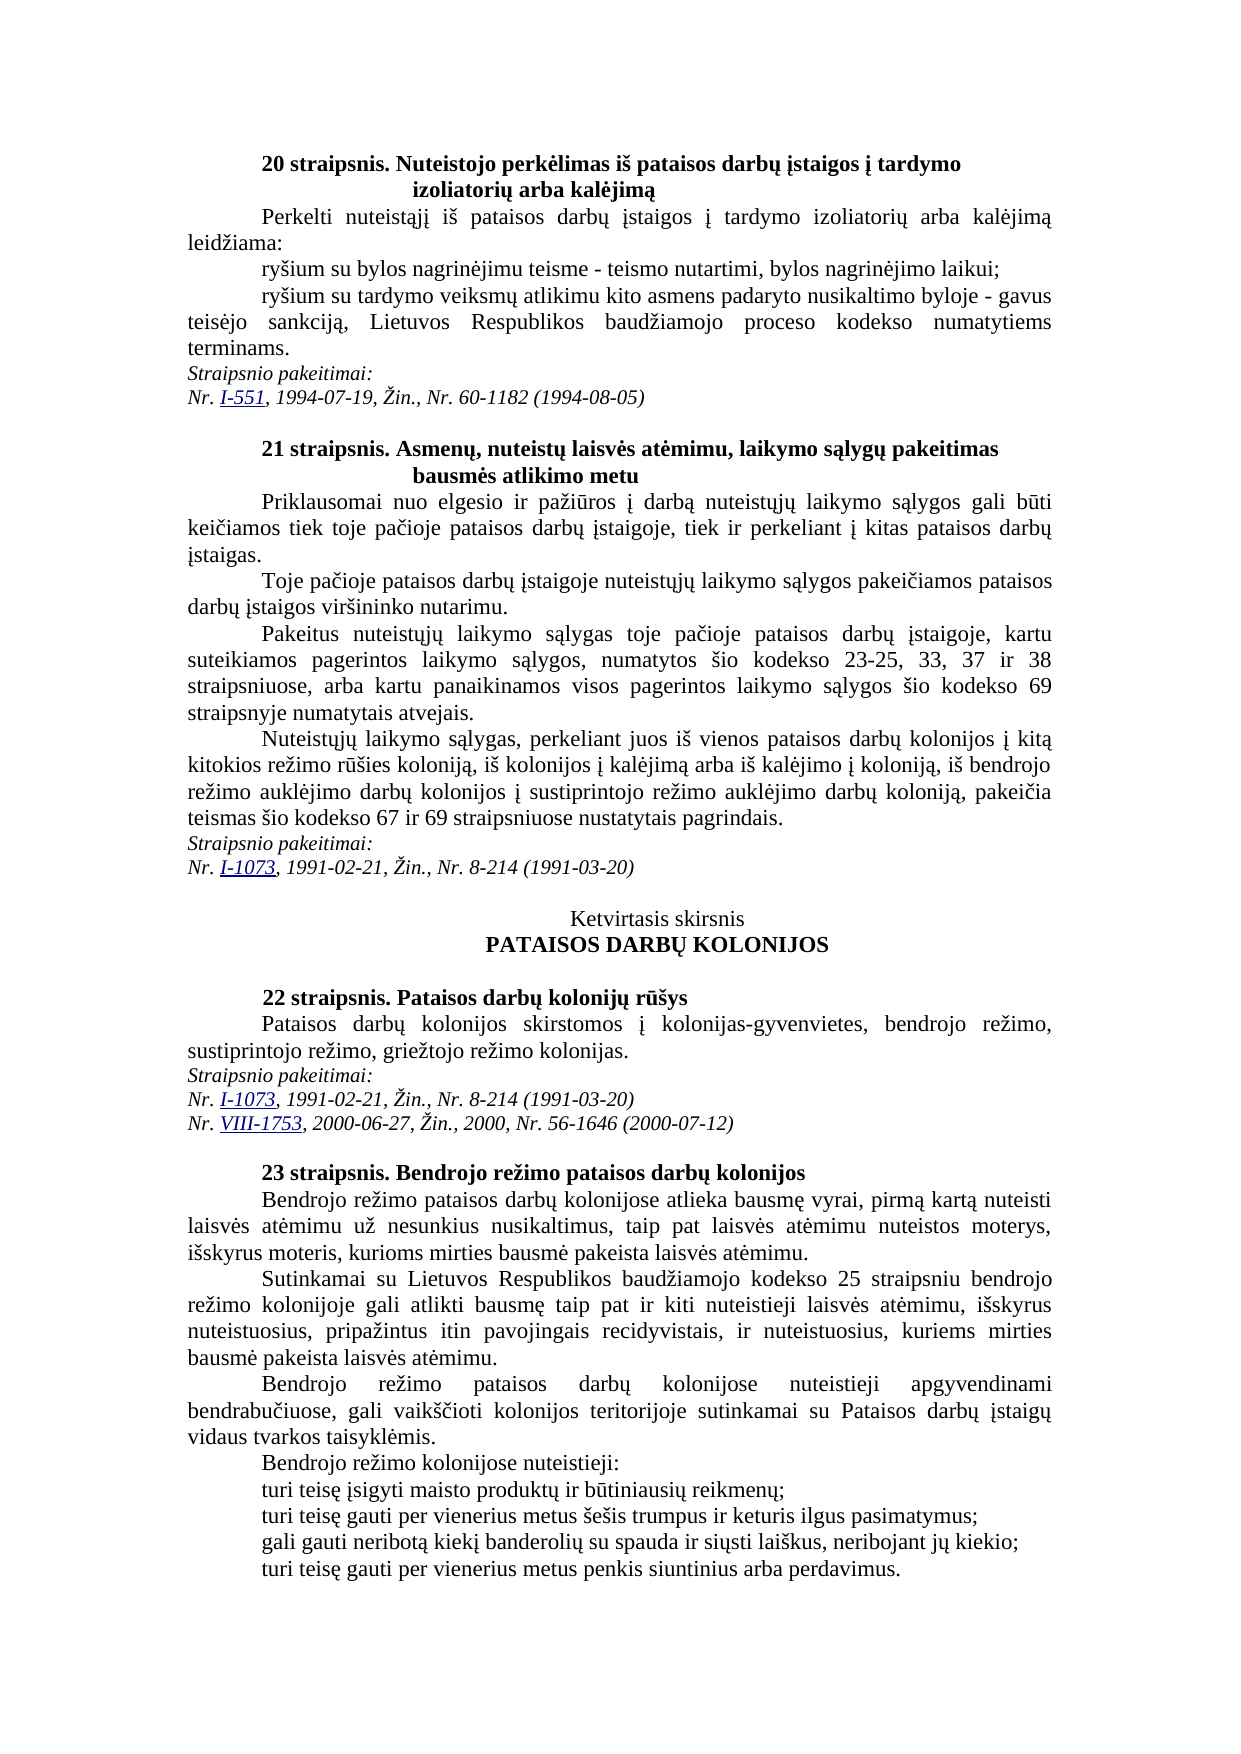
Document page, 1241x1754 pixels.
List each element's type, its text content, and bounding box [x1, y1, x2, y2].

text Bendrojo režimo kolonijose nuteistieji: [187, 1449, 1053, 1476]
text Straipsnio pakeitimai: [187, 1063, 1053, 1087]
text turi teisę gauti per vienerius metus šešis trumpus ir keturis ilgus pasimatymus; [187, 1502, 1053, 1528]
text gali gauti neribotą kiekį banderolių su spauda ir siųsti laiškus, neribojant jų kiekio; [187, 1528, 1053, 1555]
text 21 straipsnis. Asmenų, nuteistų laisvės atėmimu, laikymo sąlygų pakeitimas [187, 435, 1053, 462]
text Pakeitus nuteistųjų laikymo sąlygas toje pačioje pataisos darbų įstaigoje, kartu suteikiamos pagerintos laikymo sąlygos, numatytos šio kodekso 23-25, 33, 37 ir 38 straipsniuose, arba kartu panaikinamos visos pagerintos laikymo sąlygos šio kodekso 69 straipsnyje numatytais atvejais. [187, 620, 1053, 725]
text Nr. I-551, 1994-07-19, Žin., Nr. 60-1182 (1994-08-05) [187, 385, 1053, 409]
text turi teisę įsigyti maisto produktų ir būtiniausių reikmenų; [187, 1476, 1053, 1502]
text Nuteistųjų laikymo sąlygas, perkeliant juos iš vienos pataisos darbų kolonijos į kitą kitokios režimo rūšies koloniją, iš kolonijos į kalėjimą arba iš kalėjimo į koloniją, iš bendrojo režimo auklėjimo darbų kolonijos į sustiprintojo režimo auklėjimo darbų koloniją, pakeičia teismas šio kodekso 67 ir 69 straipsniuose nustatytais pagrindais. [187, 725, 1053, 831]
text Priklausomai nuo elgesio ir pažiūros į darbą nuteistųjų laikymo sąlygos gali būti keičiamos tiek toje pačioje pataisos darbų įstaigoje, tiek ir perkeliant į kitas pataisos darbų įstaigas. [187, 488, 1053, 567]
text turi teisę gauti per vienerius metus penkis siuntinius arba perdavimus. [187, 1555, 1053, 1581]
text 23 straipsnis. Bendrojo režimo pataisos darbų kolonijos [187, 1159, 1053, 1186]
text Nr. I-1073, 1991-02-21, Žin., Nr. 8-214 (1991-03-20) [187, 1087, 1053, 1111]
text Bendrojo režimo pataisos darbų kolonijose atlieka bausmę vyrai, pirmą kartą nuteisti laisvės atėmimu už nesunkius nusikaltimus, taip pat laisvės atėmimu nuteistos moterys, išskyrus moteris, kurioms mirties bausmė pakeista laisvės atėmimu. [187, 1186, 1053, 1265]
text Perkelti nuteistąjį iš pataisos darbų įstaigos į tardymo izoliatorių arba kalėjimą leidžiama: [187, 203, 1053, 255]
text ryšium su tardymo veiksmų atlikimu kito asmens padaryto nusikaltimo byloje - gavus teisėjo sankciją, Lietuvos Respublikos baudžiamojo proceso kodekso numatytiems terminams. [187, 282, 1053, 361]
text izoliatorių arba kalėjimą [337, 176, 1053, 203]
text bausmės atlikimo metu [337, 462, 1053, 488]
text 20 straipsnis. Nuteistojo perkėlimas iš pataisos darbų įstaigos į tardymo [187, 150, 1053, 176]
text Straipsnio pakeitimai: [187, 361, 1053, 385]
text Sutinkamai su Lietuvos Respublikos baudžiamojo kodekso 25 straipsniu bendrojo režimo kolonijoje gali atlikti bausmę taip pat ir kiti nuteistieji laisvės atėmimu, išskyrus nuteistuosius, pripažintus itin pavojingais recidyvistais, ir nuteistuosius, kuriems mirties bausmė pakeista laisvės atėmimu. [187, 1265, 1053, 1370]
text ryšium su bylos nagrinėjimu teisme - teismo nutartimi, bylos nagrinėjimo laikui; [187, 255, 1053, 282]
text Straipsnio pakeitimai: [187, 831, 1053, 855]
text Nr. I-1073, 1991-02-21, Žin., Nr. 8-214 (1991-03-20) [187, 855, 1053, 879]
text Pataisos darbų kolonijos skirstomos į kolonijas-gyvenvietes, bendrojo režimo, sustiprintojo režimo, griežtojo režimo kolonijas. [187, 1011, 1053, 1063]
text Bendrojo režimo pataisos darbų kolonijose nuteistieji apgyvendinami bendrabučiuose, gali vaikščioti kolonijos teritorijoje sutinkamai su Pataisos darbų įstaigų vidaus tvarkos taisyklėmis. [187, 1370, 1053, 1449]
text Nr. VIII-1753, 2000-06-27, Žin., 2000, Nr. 56-1646 (2000-07-12) [187, 1111, 1053, 1135]
text PATAISOS DARBŲ KOLONIJOS [187, 931, 1053, 958]
text Ketvirtasis skirsnis [187, 905, 1053, 931]
text Toje pačioje pataisos darbų įstaigoje nuteistųjų laikymo sąlygos pakeičiamos pataisos darbų įstaigos viršininko nutarimu. [187, 567, 1053, 620]
text 22 straipsnis. Pataisos darbų kolonijų rūšys [187, 984, 1053, 1011]
